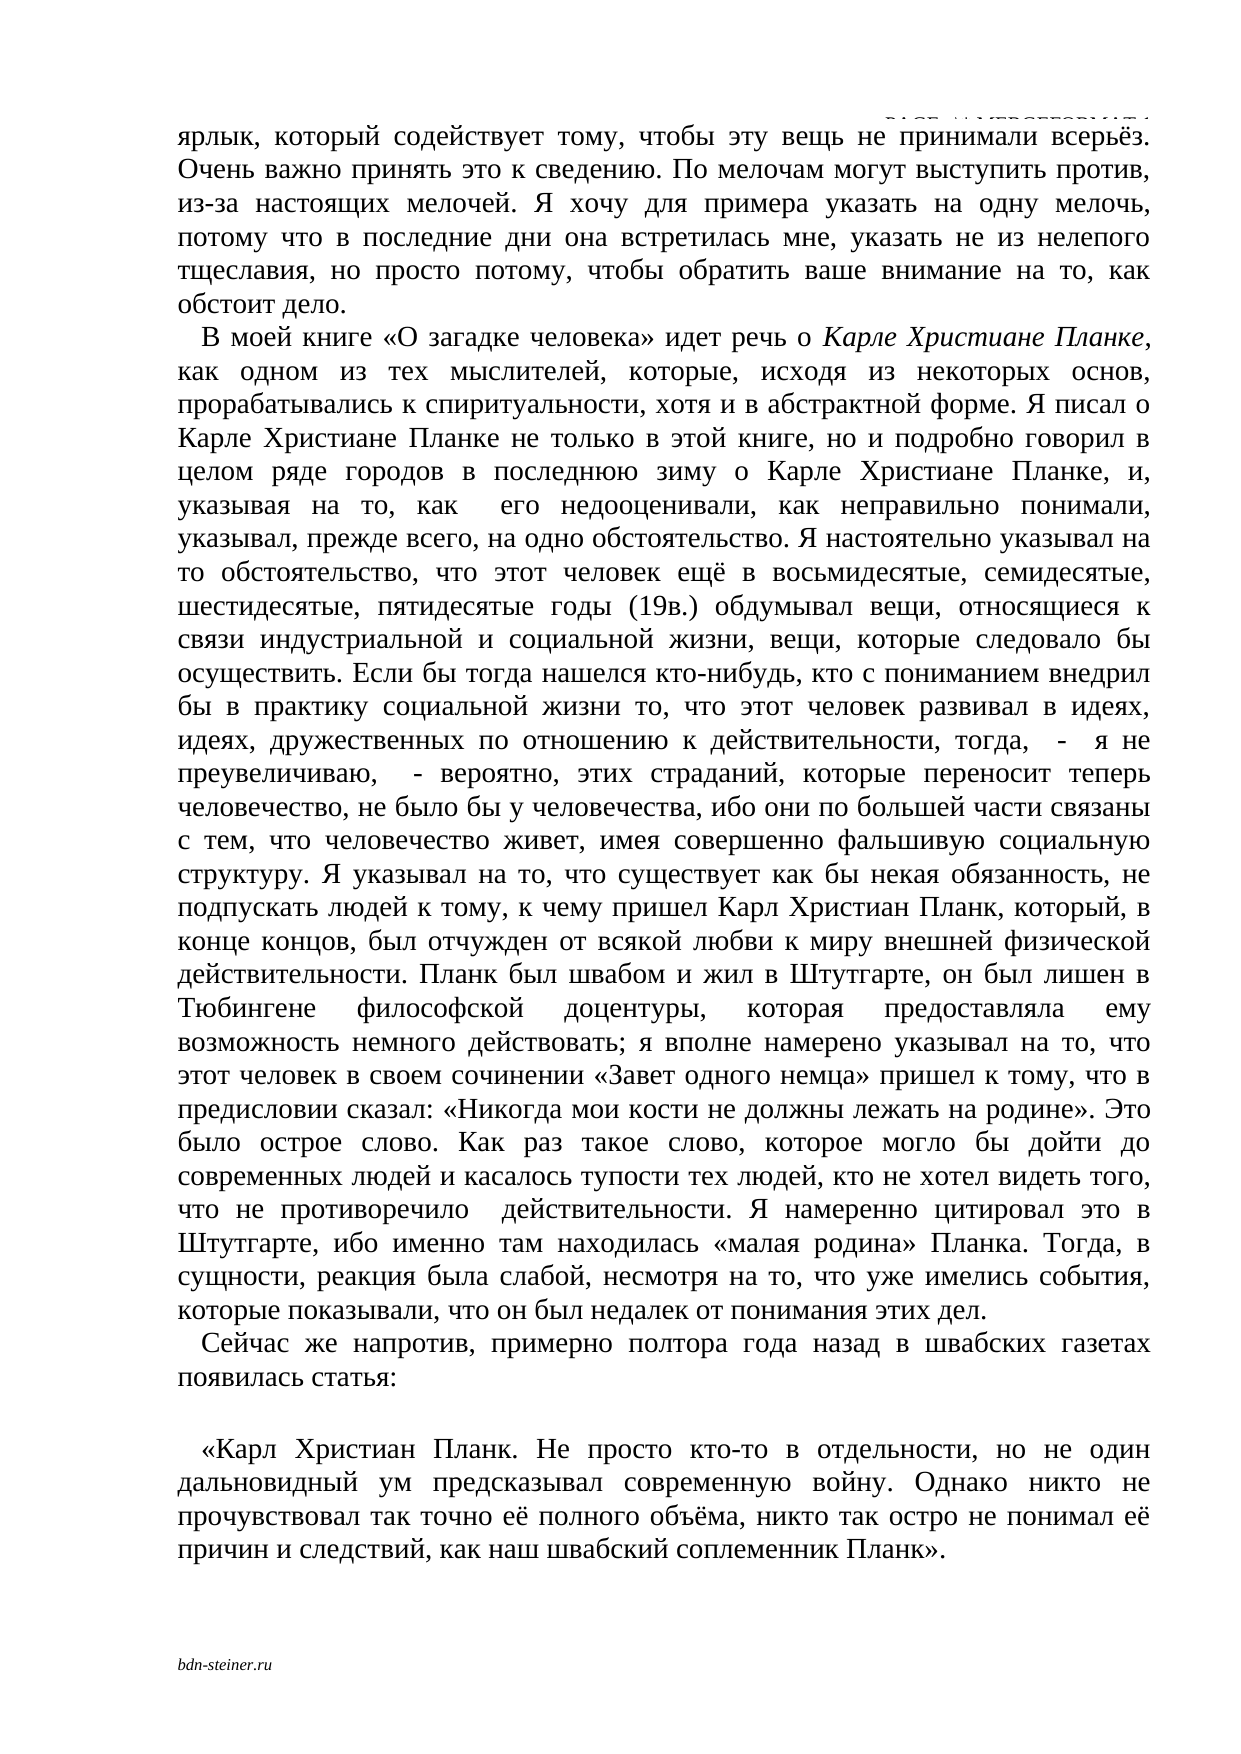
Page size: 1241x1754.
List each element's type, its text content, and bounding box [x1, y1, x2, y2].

text Всё это я говорю, чтобы указать на трудность, имеющуюся сегодня в духовнонаучном движении, поскольку оно ещё не может найти тех, кто был бы пригоден для создания ауры принимаемой всерьёз. По большей части это движение страдает от того, что его не принимают всерьёз. Достойно внимания то, как это происходит во всех отдельных случаях. Если бы то, что появляется, появлялось без того, чтобы люди говорили: это написал тот, кто состоит в Теософском Обществе, - то оно воспринималось бы более серьёзно, оно понималось бы совершенно иначе. Но просто оттого, что данный человек состоит в теософском движении, на вещь навешивается ярлык, который содействует тому, чтобы эту вещь не принимали всерьёз. Очень важно принять это к сведению. По мелочам могут выступить против, из-за настоящих мелочей. Я хочу для примера указать на одну мелочь, потому что в последние дни она встретилась мне, указать не из нелепого тщеславия, но просто потому, чтобы обратить ваше внимание на то, как обстоит дело. [177, 118, 1152, 319]
text Сейчас же напротив, примерно полтора года назад в швабских газетах появилась статья: [177, 1326, 1152, 1393]
text «Карл Христиан Планк. Не просто кто-то в отдельности, но не один дальновидный ум предсказывал современную войну. Однако никто не прочувствовал так точно её полного объёма, никто так остро не понимал её причин и следствий, как наш швабский соплеменник Планк». [177, 1431, 1152, 1565]
text В моей книге «О загадке человека» идет речь о Карле Христиане Планке, как одном из тех мыслителей, которые, исходя из некоторых основ, прорабатывались к спиритуальности, хотя и в абстрактной форме. Я писал о Карле Христиане Планке не только в этой книге, но и подробно говорил в целом ряде городов в последнюю зиму о Карле Христиане Планке, и, указывая на то, как его недооценивали, как неправильно понимали, указывал, прежде всего, на одно обстоятельство. Я настоятельно указывал на то обстоятельство, что этот человек ещё в восьмидесятые, семидесятые, шестидесятые, пятидесятые годы (19в.) обдумывал вещи, относящиеся к связи индустриальной и социальной жизни, вещи, которые следовало бы осуществить. Если бы тогда нашелся кто-нибудь, кто с пониманием внедрил бы в практику социальной жизни то, что этот человек развивал в идеях, идеях, дружественных по отношению к действительности, тогда, - я не преувеличиваю, - вероятно, этих страданий, которые переносит теперь человечество, не было бы у человечества, ибо они по большей части связаны с тем, что человечество живет, имея совершенно фальшивую социальную структуру. Я указывал на то, что существует как бы некая обязанность, не подпускать людей к тому, к чему пришел Карл Христиан Планк, который, в конце концов, был отчужден от всякой любви к миру внешней физической действительности. Планк был швабом и жил в Штутгарте, он был лишен в Тюбингене философской доцентуры, которая предоставляла ему возможность немного действовать; я вполне намерено указывал на то, что этот человек в своем сочинении «Завет одного немца» пришел к тому, что в предисловии сказал: «Никогда мои кости не должны лежать на родине». Это было острое слово. Как раз такое слово, которое могло бы дойти до современных людей и касалось тупости тех людей, кто не хотел видеть того, что не противоречило действительности. Я намеренно цитировал это в Штутгарте, ибо именно там находилась «малая родина» Планка. Тогда, в сущности, реакция была слабой, несмотря на то, что уже имелись события, которые показывали, что он был недалек от понимания этих дел. [177, 319, 1152, 1326]
